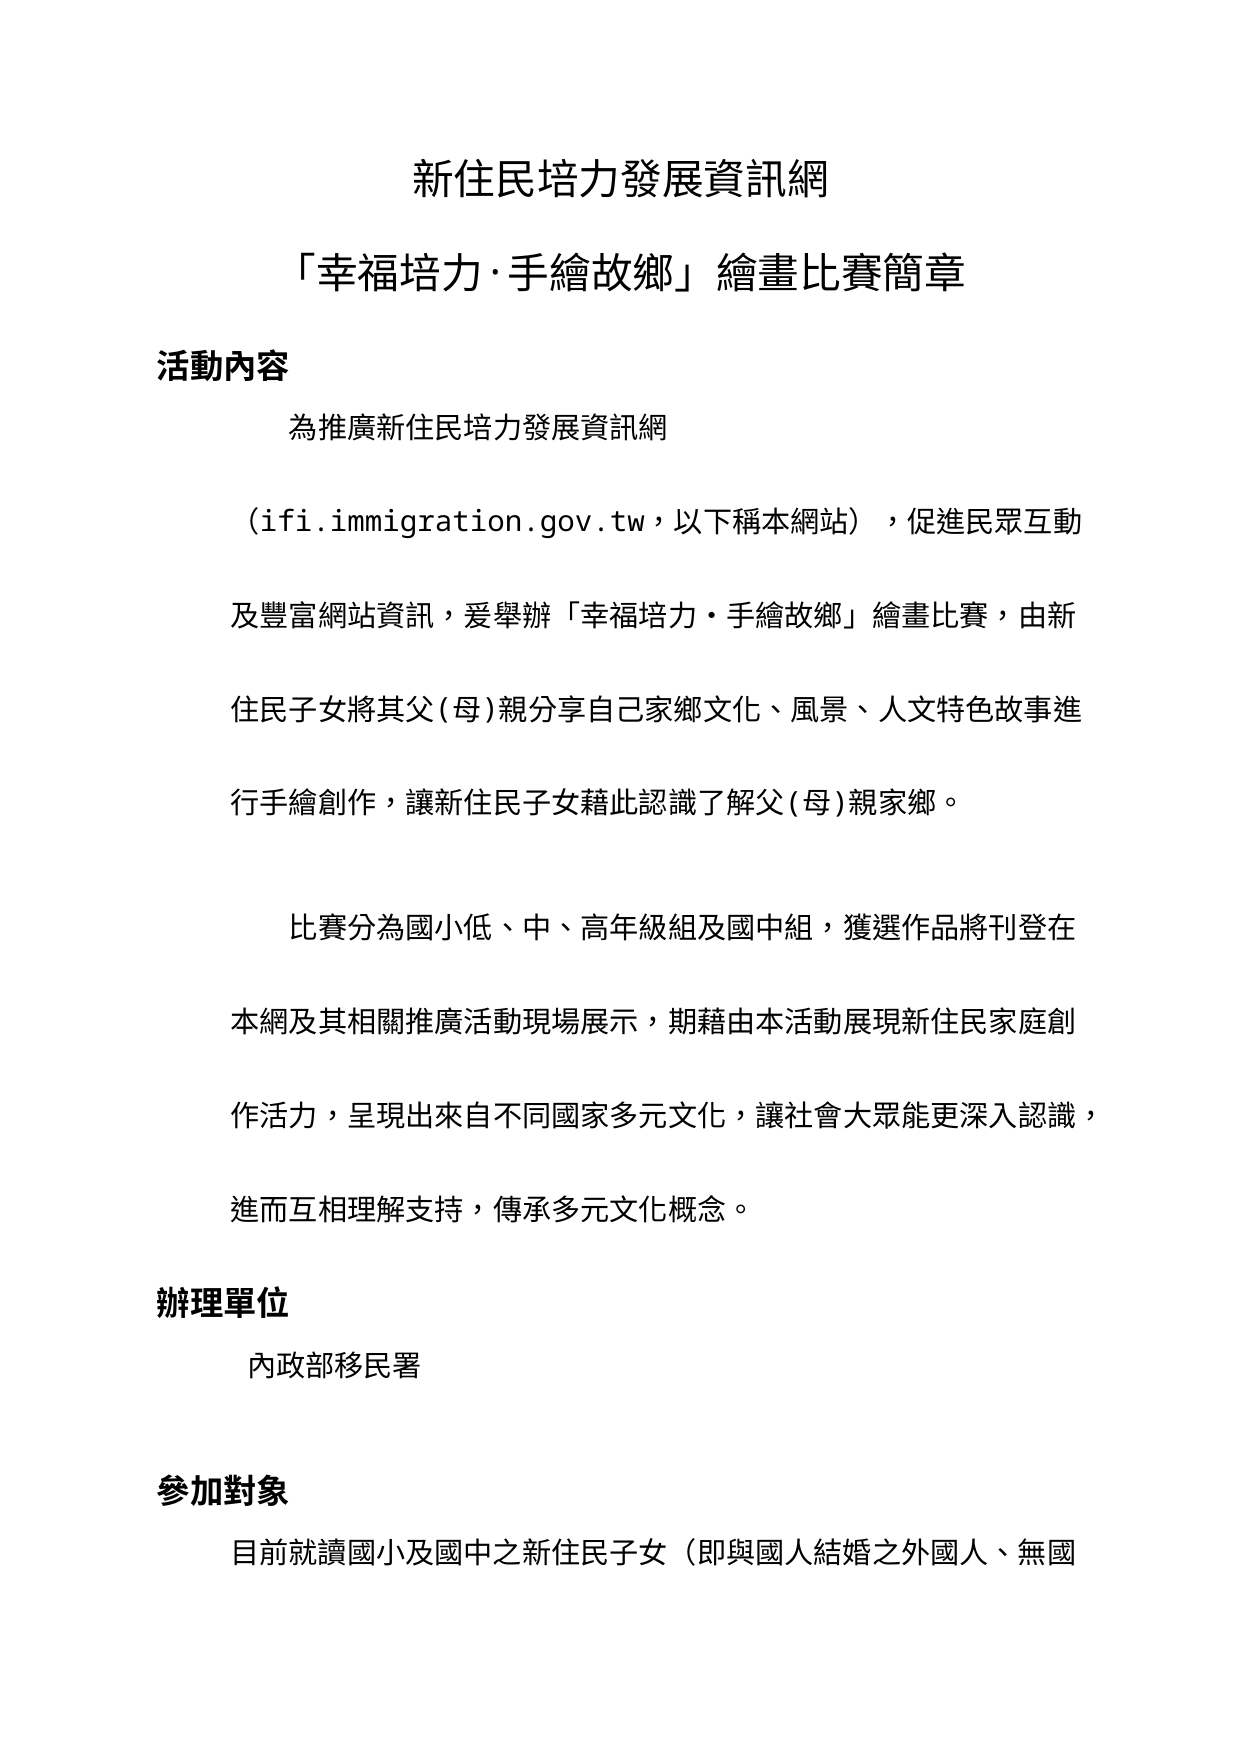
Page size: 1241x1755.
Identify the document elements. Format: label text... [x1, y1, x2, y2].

text 內政部移民署 [142, 1322, 1098, 1384]
text 比賽分為國小低、中、高年級組及國中組，獲選作品將刊登在本網及其相關推廣活動現場展示，期藉由本活動展現新住民家庭創作活力，呈現出來自不同國家多元文化，讓社會大眾能更深入認識，進而互相理解支持，傳承多元文化概念。 [230, 884, 1098, 1228]
subtitle 辦理單位 [157, 1259, 1098, 1322]
text 目前就讀國小及國中之新住民子女（即與國人結婚之外國人、無國 [230, 1509, 1098, 1572]
text 新住民培力發展資訊網 「幸福培力·手繪故鄉」繪畫比賽簡章 [142, 134, 1098, 291]
text 為推廣新住民培力發展資訊網（ifi.immigration.gov.tw，以下稱本網站），促進民眾互動及豐富網站資訊，爰舉辦「幸福培力•手繪故鄉」繪畫比賽，由新住民子女將其父(母)親分享自己家鄉文化、風景、人文特色故事進行手繪創作，讓新住民子女藉此認識了解父(母)親家鄉。 [230, 384, 1098, 822]
subtitle 活動內容 [157, 322, 1098, 384]
subtitle 參加對象 [157, 1447, 1098, 1509]
